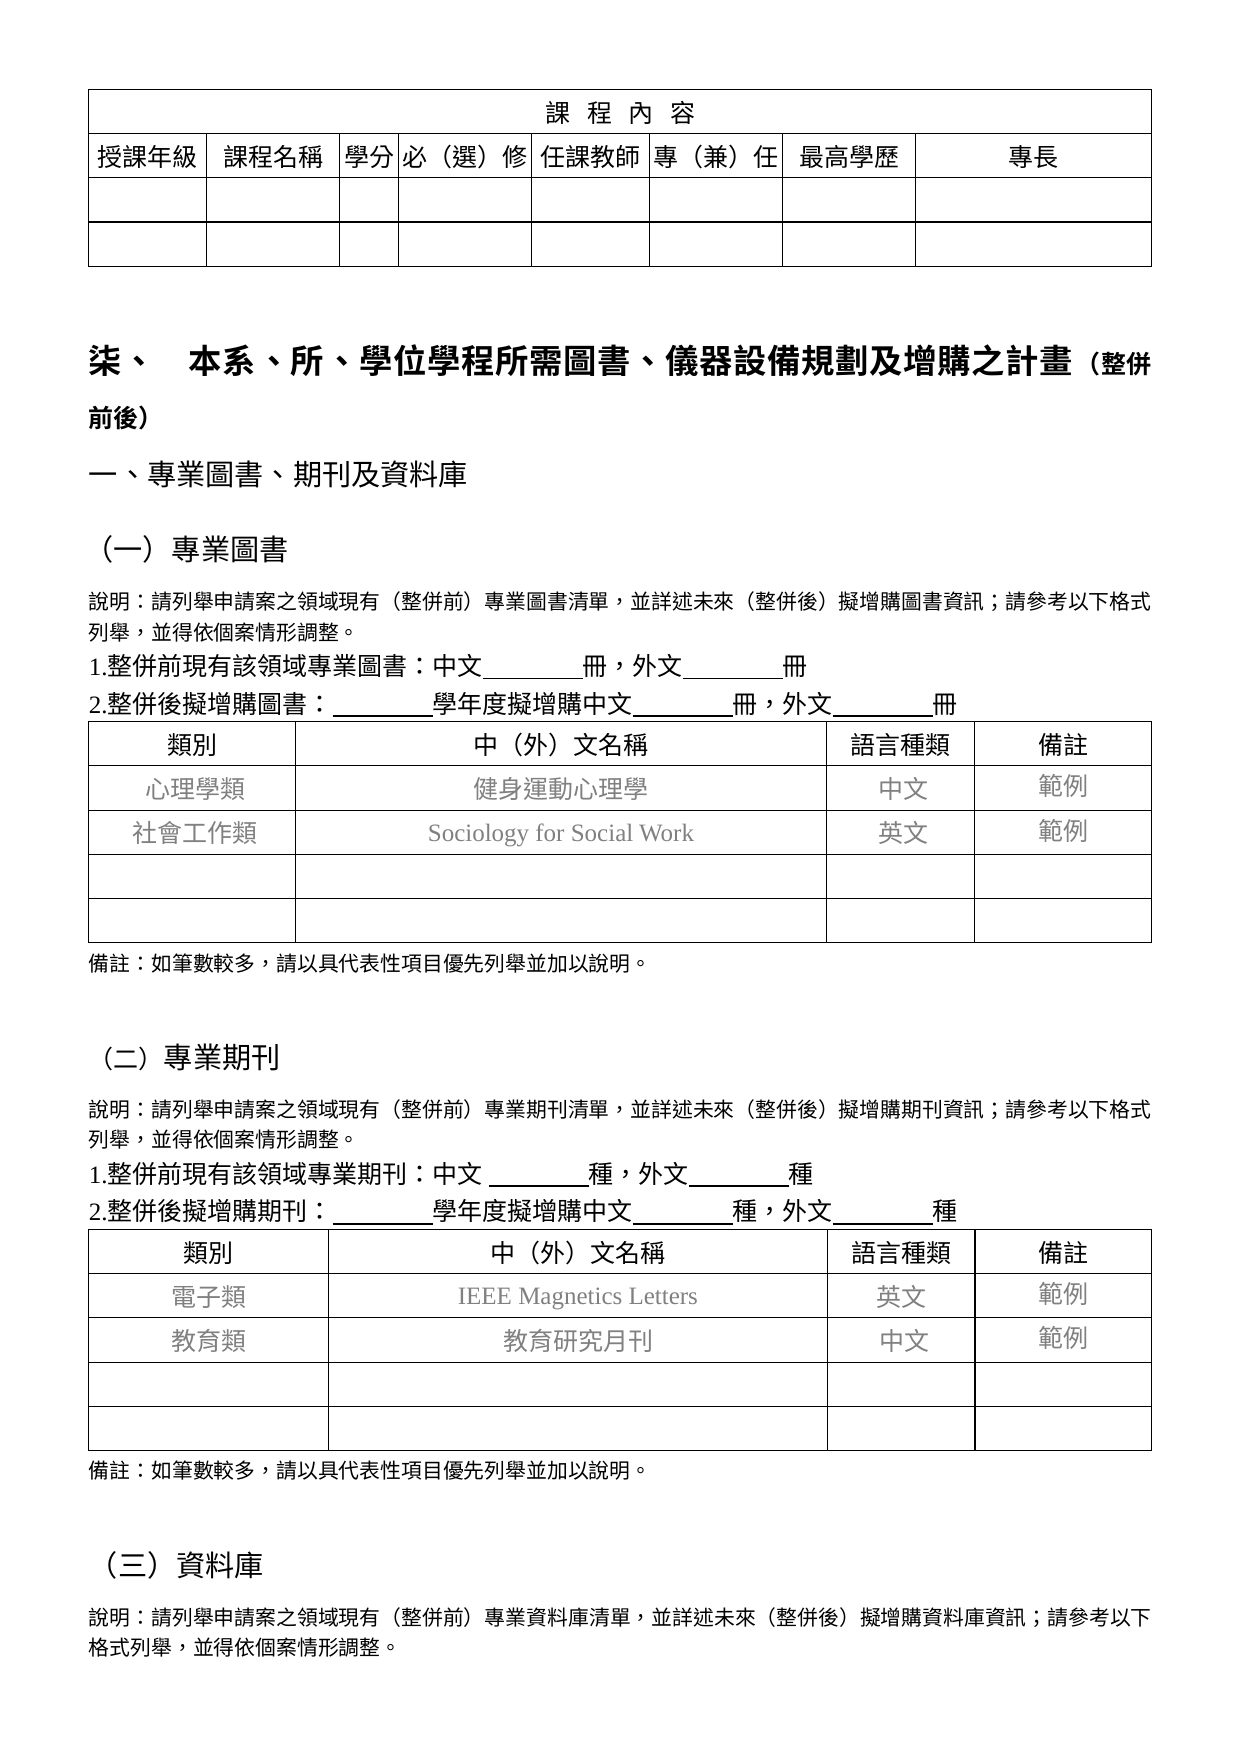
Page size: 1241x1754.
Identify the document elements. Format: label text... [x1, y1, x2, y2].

table_cell [650, 178, 782, 221]
table_cell [329, 1363, 827, 1406]
table_cell [89, 899, 295, 942]
table_cell 中文 [827, 766, 974, 809]
table_cell 英文 [828, 1274, 974, 1317]
table_cell [89, 855, 295, 898]
text 說明：請列舉申請案之領域現有（整併前）專業資料庫清單，並詳述未來（整併後）擬增購資料庫資訊；請參考以下格式列舉，並得依個案情形調整。 [89, 1601, 1152, 1662]
text 備註：如筆數較多，請以具代表性項目優先列舉並加以說明。 [89, 943, 1152, 981]
table_cell [783, 223, 915, 266]
table_cell [532, 178, 649, 221]
table_header 中（外）文名稱 [296, 722, 826, 765]
text 1.整併前現有該領域專業期刊：中文 種，外文 種 [89, 1154, 1152, 1191]
table_cell [329, 1407, 827, 1450]
table_cell [89, 178, 206, 221]
table_cell 範例 [976, 1274, 1151, 1317]
list 本系、所、學位學程所需圖書、儀器設備規劃及增購之計畫（整併前後） [89, 323, 1152, 436]
table_cell [827, 899, 974, 942]
table_cell 健身運動心理學 [296, 766, 826, 809]
table_cell 最高學歷 [783, 134, 915, 177]
table_cell [89, 1363, 328, 1406]
table_cell [916, 223, 1151, 266]
list 專業期刊 [89, 1018, 1152, 1093]
table_cell 授課年級 [89, 134, 206, 177]
table_cell 英文 [827, 811, 974, 854]
table_cell [340, 178, 398, 221]
table_cell [783, 178, 915, 221]
table_cell 必（選）修 [399, 134, 531, 177]
table_cell [207, 178, 339, 221]
table_cell 專長 [916, 134, 1151, 177]
table_cell 社會工作類 [89, 811, 295, 854]
table_header 備註 [976, 1230, 1151, 1273]
table_cell [975, 899, 1151, 942]
table_cell [296, 899, 826, 942]
text 說明：請列舉申請案之領域現有（整併前）專業圖書清單，並詳述未來（整併後）擬增購圖書資訊；請參考以下格式列舉，並得依個案情形調整。 [89, 586, 1152, 646]
table_cell 心理學類 [89, 766, 295, 809]
list 專業圖書 [84, 511, 1152, 586]
table_cell [976, 1407, 1151, 1450]
text 2.整併後擬增購圖書： 學年度擬增購中文 冊，外文 冊 [89, 683, 1152, 721]
text 一、專業圖書、期刊及資料庫 [89, 436, 1152, 511]
table_cell IEEE Magnetics Letters [329, 1274, 827, 1317]
text 備註：如筆數較多，請以具代表性項目優先列舉並加以說明。 [89, 1451, 1152, 1489]
table_cell 範例 [976, 1318, 1151, 1362]
table_cell [89, 1407, 328, 1450]
table_cell 中文 [828, 1318, 974, 1362]
table_cell [650, 223, 782, 266]
table_cell 課程名稱 [207, 134, 339, 177]
table_cell 專（兼）任 [650, 134, 782, 177]
table_cell 任課教師 [532, 134, 649, 177]
table_cell [89, 223, 206, 266]
table_header 課 程 內 容 [89, 90, 1151, 133]
table_cell [532, 223, 649, 266]
text 說明：請列舉申請案之領域現有（整併前）專業期刊清單，並詳述未來（整併後）擬增購期刊資訊；請參考以下格式列舉，並得依個案情形調整。 [89, 1093, 1152, 1154]
table_cell [399, 178, 531, 221]
table_cell [207, 223, 339, 266]
table_header 中（外）文名稱 [329, 1230, 827, 1273]
table_cell [296, 855, 826, 898]
table_cell [975, 855, 1151, 898]
text 1.整併前現有該領域專業圖書：中文 冊，外文 冊 [89, 646, 1152, 683]
list 資料庫 [89, 1526, 1152, 1601]
table_cell Sociology for Social Work [296, 811, 826, 854]
table_header 備註 [975, 722, 1151, 765]
table_cell 教育研究月刊 [329, 1318, 827, 1362]
text 2.整併後擬增購期刊： 學年度擬增購中文 種，外文 種 [89, 1191, 1152, 1229]
table_cell 學分 [340, 134, 398, 177]
table_cell 範例 [975, 811, 1151, 854]
table_header 類別 [89, 722, 295, 765]
table_cell [827, 855, 974, 898]
table_header 類別 [89, 1230, 328, 1273]
table_cell 教育類 [89, 1318, 328, 1362]
table_header 語言種類 [828, 1230, 974, 1273]
table_cell [828, 1363, 974, 1406]
table_cell [828, 1407, 974, 1450]
table_cell 範例 [975, 766, 1151, 809]
table_cell [916, 178, 1151, 221]
table_cell [399, 223, 531, 266]
table_cell 電子類 [89, 1274, 328, 1317]
table_cell [976, 1363, 1151, 1406]
table_cell [340, 223, 398, 266]
table_header 語言種類 [827, 722, 974, 765]
